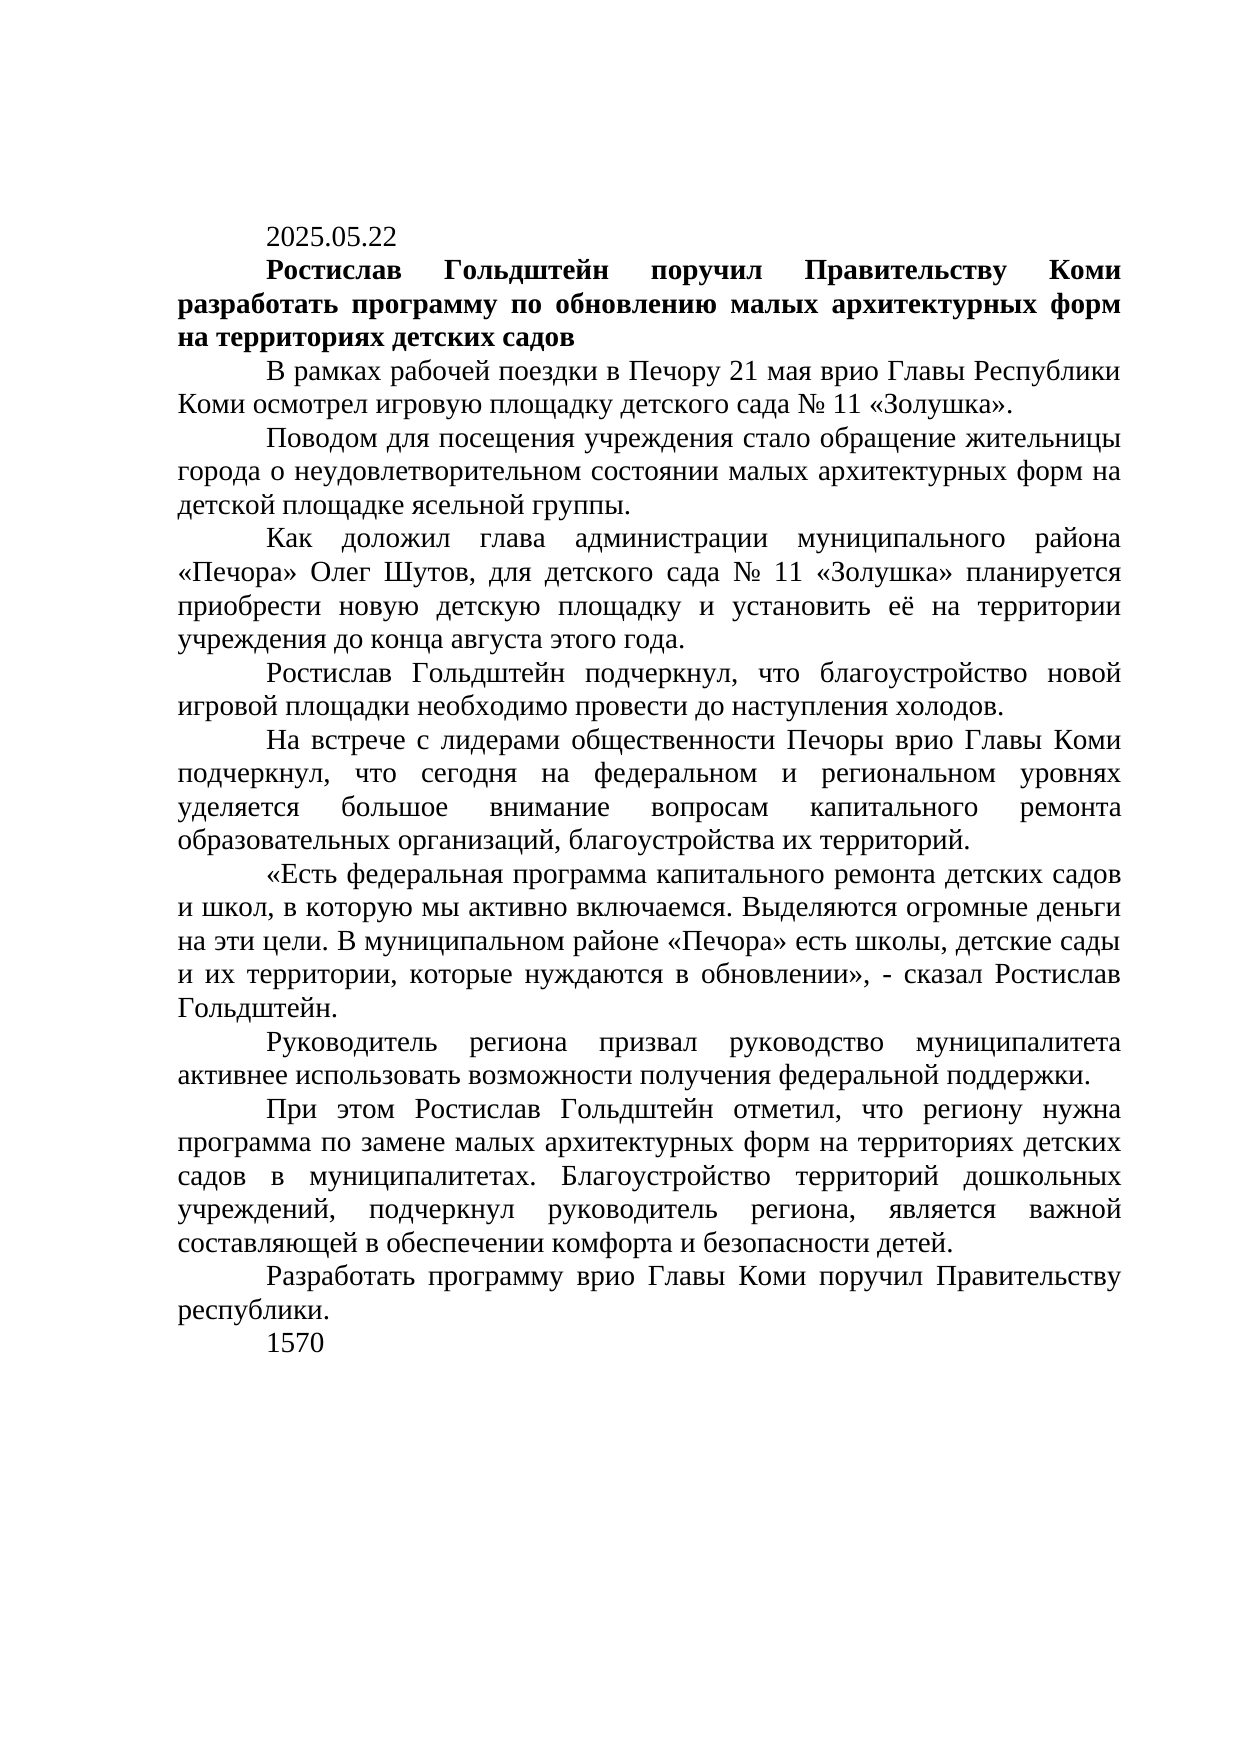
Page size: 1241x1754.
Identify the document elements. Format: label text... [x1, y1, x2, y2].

text Ростислав Гольдштейн поручил Правительству Коми разработать программу по обновлению малых архитектурных форм на территориях детских садов [177, 252, 1122, 353]
text 1570 [177, 1326, 1122, 1359]
text 2025.05.22 [177, 219, 1122, 252]
text На встрече с лидерами общественности Печоры врио Главы Коми подчеркнул, что сегодня на федеральном и региональном уровнях уделяется большое внимание вопросам капитального ремонта образовательных организаций, благоустройства их территорий. [177, 722, 1122, 856]
text При этом Ростислав Гольдштейн отметил, что региону нужна программа по замене малых архитектурных форм на территориях детских садов в муниципалитетах. Благоустройство территорий дошкольных учреждений, подчеркнул руководитель региона, является важной составляющей в обеспечении комфорта и безопасности детей. [177, 1091, 1122, 1258]
text Как доложил глава администрации муниципального района «Печора» Олег Шутов, для детского сада № 11 «Золушка» планируется приобрести новую детскую площадку и установить её на территории учреждения до конца августа этого года. [177, 521, 1122, 655]
text Разработать программу врио Главы Коми поручил Правительству республики. [177, 1258, 1122, 1326]
text Поводом для посещения учреждения стало обращение жительницы города о неудовлетворительном состоянии малых архитектурных форм на детской площадке ясельной группы. [177, 420, 1122, 521]
text «Есть федеральная программа капитального ремонта детских садов и школ, в которую мы активно включаемся. Выделяются огромные деньги на эти цели. В муниципальном районе «Печора» есть школы, детские сады и их территории, которые нуждаются в обновлении», - сказал Ростислав Гольдштейн. [177, 856, 1122, 1024]
text Руководитель региона призвал руководство муниципалитета активнее использовать возможности получения федеральной поддержки. [177, 1024, 1122, 1091]
text В рамках рабочей поездки в Печору 21 мая врио Главы Республики Коми осмотрел игровую площадку детского сада № 11 «Золушка». [177, 353, 1122, 420]
text Ростислав Гольдштейн подчеркнул, что благоустройство новой игровой площадки необходимо провести до наступления холодов. [177, 655, 1122, 722]
